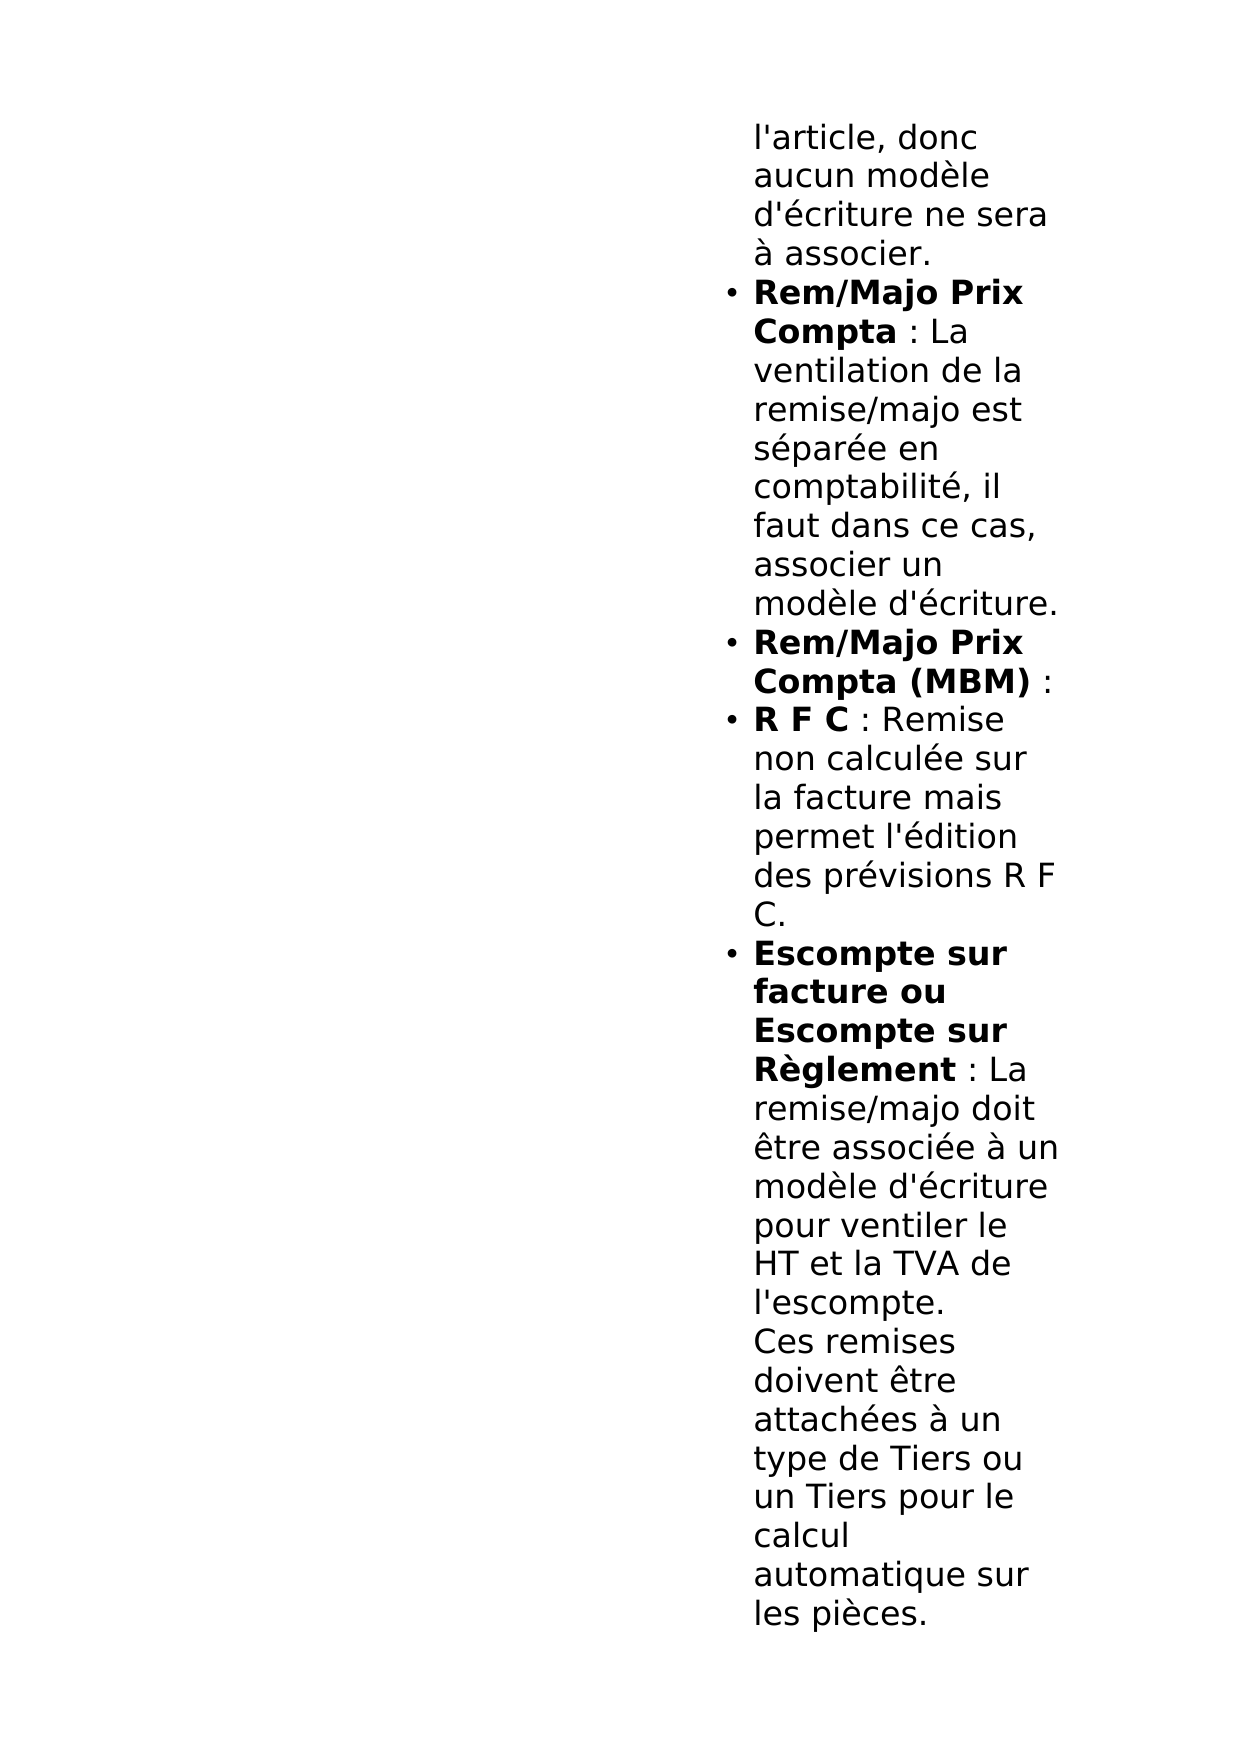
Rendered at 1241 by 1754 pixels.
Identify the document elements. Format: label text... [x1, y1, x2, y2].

table_header [138, 118, 620, 1633]
table_header Intitulé Renseigner l'intitulé de la remise-Majo. Il se cascadera automatiquement dans l'intitulé pour édition. Symbole Facultatif Type Remise-Majoration Choix entre : Rem/Majo Prix : La remise/majo est incluse dans la valeur de l'article, donc aucun modèle d'écriture ne sera à associer. Rem/Majo Prix Compta : La ventilation de la remise/majo est séparée en comptabilité, il faut dans ce cas, associer un modèle d'écriture. Rem/Majo Prix Compta (MBM) : R F C : Remise non calculée sur la facture mais permet l'édition des prévisions R F C. Escompte sur facture ou Escompte sur Règlement : La remise/majo doit être associée à un modèle d'écriture pour ventiler le HT et la TVA de l'escompte. Ces remises doivent être attachées à un type de Tiers ou un Tiers pour le calcul automatique sur les pièces. Intérêt débiteur/créditeur : La remise/majo doit être associée à un modèle d'écriture. Attention : le traitement automatique des intérêts n'utilise pas ces remises/majo mais des articles financiers Prix brut calculé différé : Activité Cocher Céréale, Appro ou les deux. Intitulé pour édition Se renseigne automatiquement à partir de l'intitulé, mais modifiable. [620, 118, 1102, 1633]
